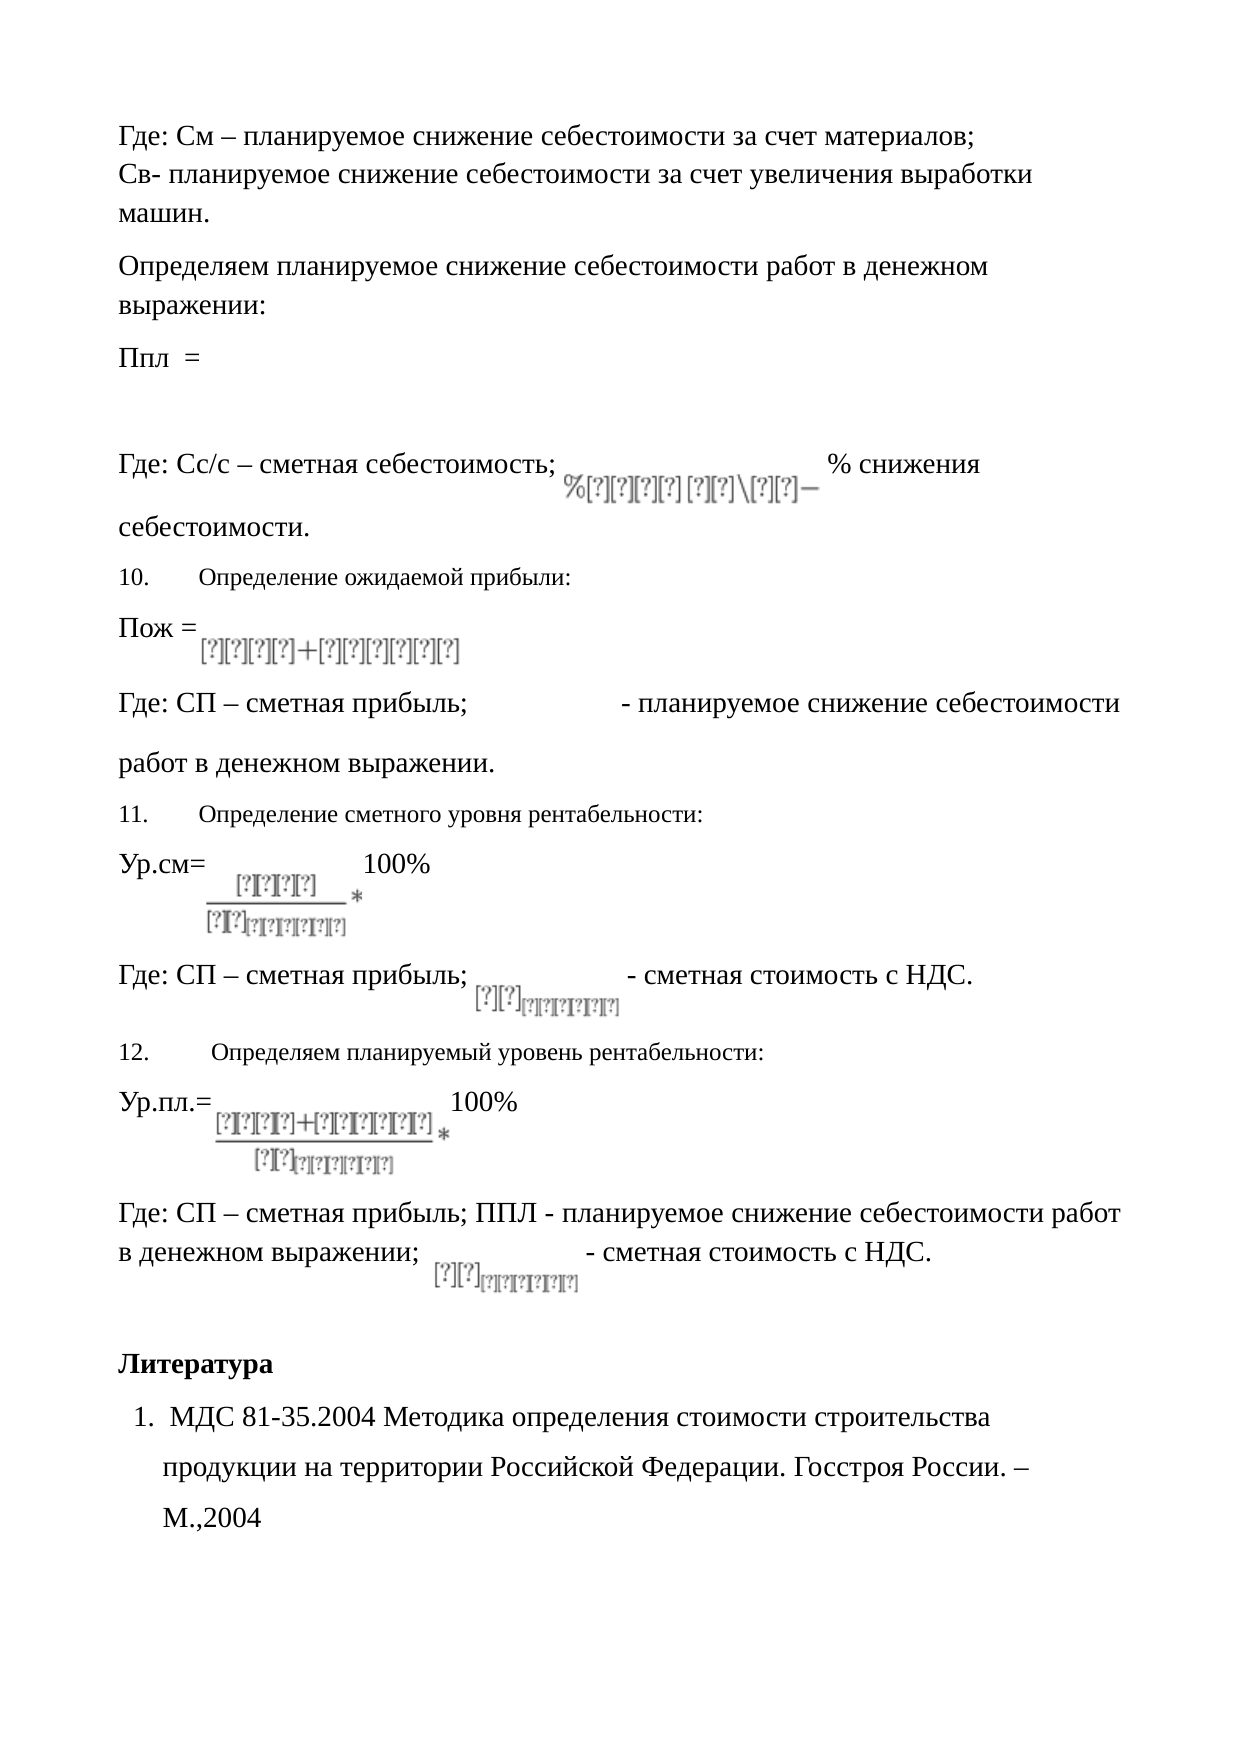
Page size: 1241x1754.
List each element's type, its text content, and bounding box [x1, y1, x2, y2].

list Определение ожидаемой прибыли: [118, 562, 1122, 591]
text Ур.пл.=100% [118, 1084, 1122, 1176]
list Определяем планируемый уровень рентабельности: [118, 1037, 1122, 1066]
text 1. МДС 81-35.2004 Методика определения стоимости строительства продукции на территории Российской Федерации. Госстроя России. – М.,2004 [133, 1399, 1122, 1533]
text Определяем планируемое снижение себестоимости работ в денежном выражении: [118, 248, 1122, 320]
text Ппл = [118, 340, 1122, 426]
text Где: См – планируемое снижение себестоимости за счет материалов; Св- планируемое снижение себестоимости за счет увеличения выработки машин. [118, 118, 1122, 229]
text Где: Сс/с – сметная себестоимость; % снижения себестоимости. [118, 446, 1122, 543]
text Литература [118, 1346, 1122, 1379]
text Где: СП – сметная прибыль; - планируемое снижение себестоимости работ в денежном выражении. [118, 685, 1122, 779]
list Определение сметного уровня рентабельности: [118, 799, 1122, 827]
text Ур.см=100% [118, 846, 1122, 938]
text Пож = [118, 610, 1122, 666]
text Где: СП – сметная прибыль; ППЛ - планируемое снижение себестоимости работ в денежном выражении; - сметная стоимость с НДС. [118, 1195, 1122, 1327]
text Где: СП – сметная прибыль; - сметная стоимость с НДС. [118, 957, 1122, 1017]
